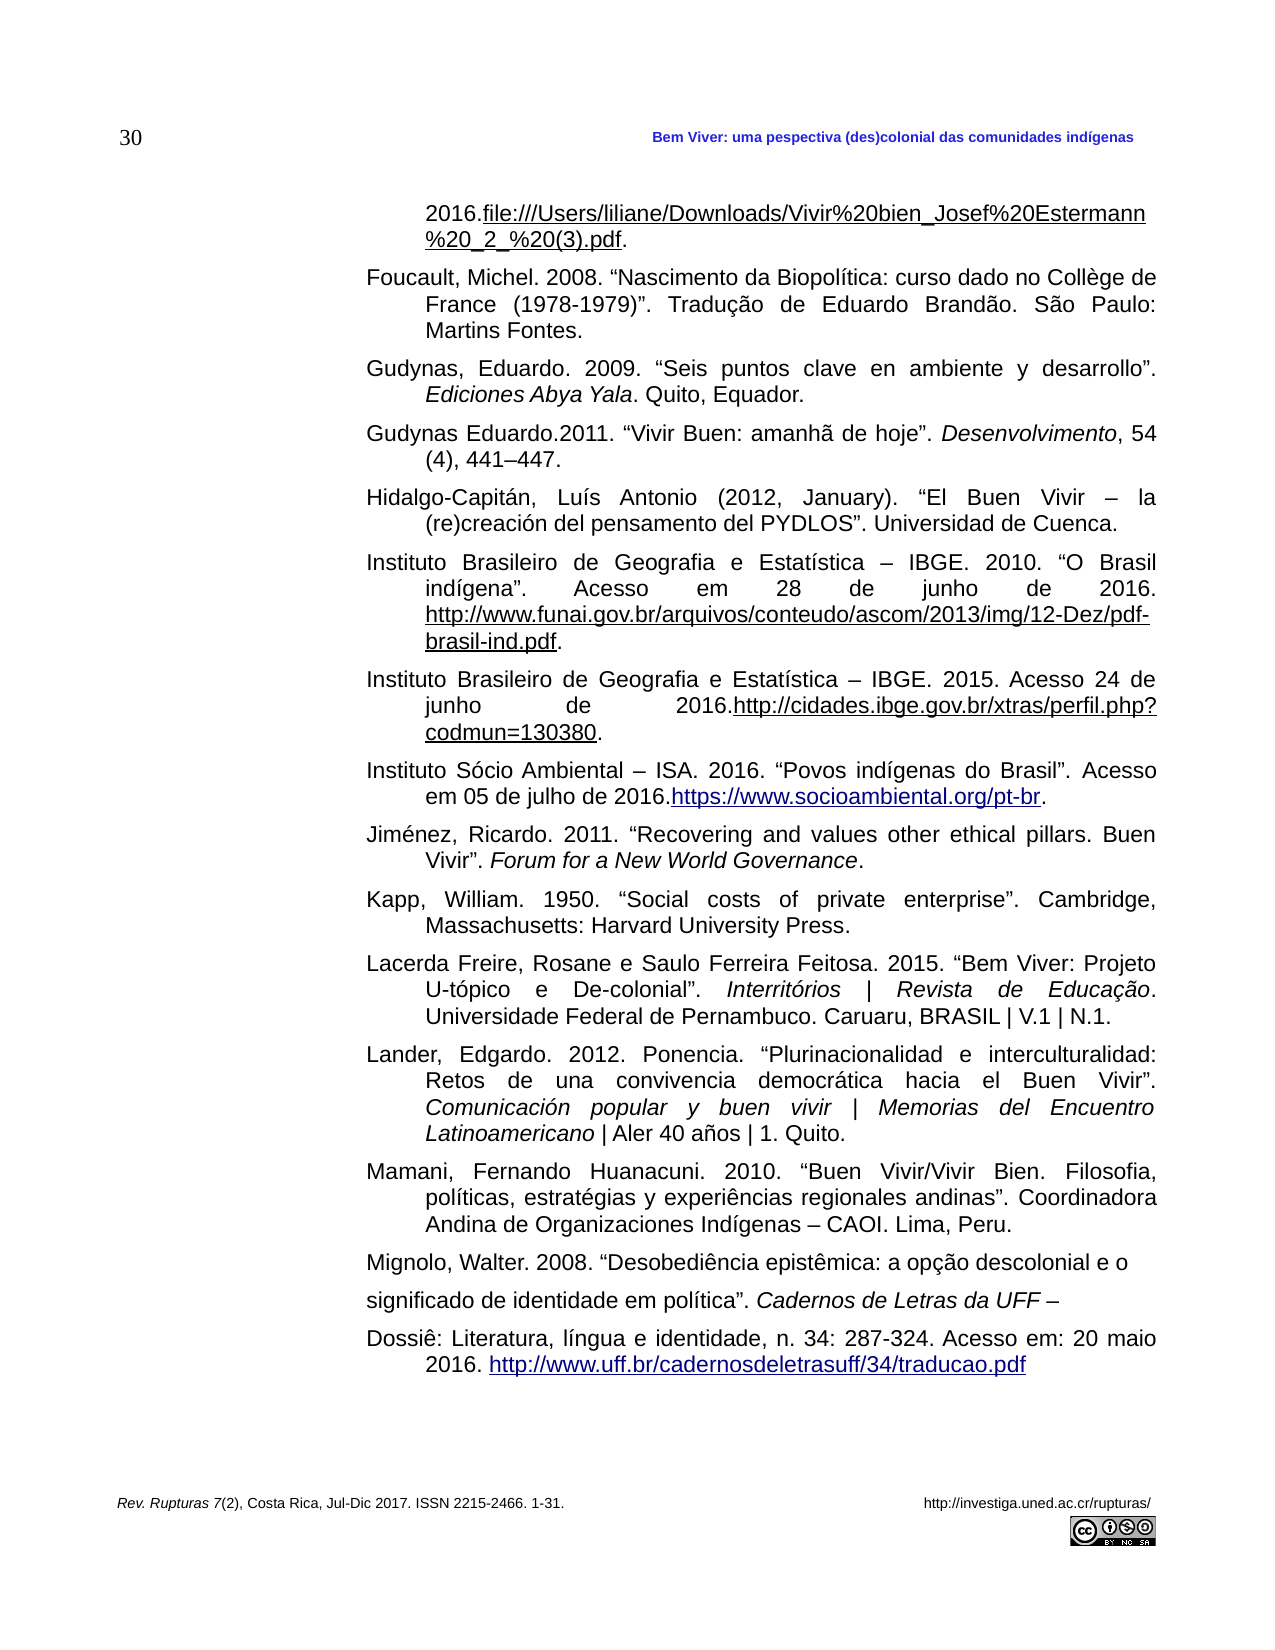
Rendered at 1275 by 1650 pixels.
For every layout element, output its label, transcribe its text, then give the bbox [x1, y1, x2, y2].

text 2016.file:///Users/liliane/Downloads/Vivir%20bien_Josef%20Estermann%20_2_%20(3).pdf. [366, 200, 1157, 252]
text Kapp, William. 1950. “Social costs of private enterprise”. Cambridge, Massachusetts: Harvard University Press. [366, 886, 1157, 938]
text Lander, Edgardo. 2012. Ponencia. “Plurinacionalidad e interculturalidad: Retos de una convivencia democrática hacia el Buen Vivir”. Comunicación popular y buen vivir | Memorias del Encuentro Latinoamericano | Aler 40 años | 1. Quito. [366, 1041, 1157, 1146]
text Instituto Brasileiro de Geografia e Estatística – IBGE. 2010. “O Brasil indígena”. Acesso em 28 de junho de 2016. http://www.funai.gov.br/arquivos/conteudo/ascom/2013/img/12-Dez/pdf-brasil-ind.pdf. [366, 548, 1157, 654]
text Gudynas Eduardo.2011. “Vivir Buen: amanhã de hoje”. Desenvolvimento, 54 (4), 441–447. [366, 419, 1157, 472]
text Mignolo, Walter. 2008. “Desobediência epistêmica: a opção descolonial e o [366, 1249, 1157, 1275]
text significado de identidade em política”. Cadernos de Letras da UFF – [366, 1287, 1157, 1313]
text Lacerda Freire, Rosane e Saulo Ferreira Feitosa. 2015. “Bem Viver: Projeto U-tópico e De-colonial”. Interritórios | Revista de Educação. Universidade Federal de Pernambuco. Caruaru, BRASIL | V.1 | N.1. [366, 950, 1157, 1029]
text Jiménez, Ricardo. 2011. “Recovering and values other ethical pillars. Buen Vivir”. Forum for a New World Governance. [366, 821, 1157, 874]
text Foucault, Michel. 2008. “Nascimento da Biopolítica: curso dado no Collège de France (1978-1979)”. Tradução de Eduardo Brandão. São Paulo: Martins Fontes. [366, 264, 1157, 343]
text Instituto Brasileiro de Geografia e Estatística – IBGE. 2015. Acesso 24 de junho de 2016.http://cidades.ibge.gov.br/xtras/perfil.php?codmun=130380. [366, 666, 1157, 745]
text Instituto Sócio Ambiental – ISA. 2016. “Povos indígenas do Brasil”. Acesso em 05 de julho de 2016.https://www.socioambiental.org/pt-br. [366, 757, 1157, 809]
text Gudynas, Eduardo. 2009. “Seis puntos clave en ambiente y desarrollo”. Ediciones Abya Yala. Quito, Equador. [366, 355, 1157, 408]
picture [1070, 1516, 1156, 1546]
text Mamani, Fernando Huanacuni. 2010. “Buen Vivir/Vivir Bien. Filosofia, políticas, estratégias y experiências regionales andinas”. Coordinadora Andina de Organizaciones Indígenas – CAOI. Lima, Peru. [366, 1158, 1157, 1237]
text Dossiê: Literatura, língua e identidade, n. 34: 287-324. Acesso em: 20 maio 2016. http://www.uff.br/cadernosdeletrasuff/34/traducao.pdf [366, 1325, 1157, 1378]
text Hidalgo-Capitán, Luís Antonio (2012, January). “El Buen Vivir – la (re)creación del pensamento del PYDLOS”. Universidad de Cuenca. [366, 484, 1157, 537]
